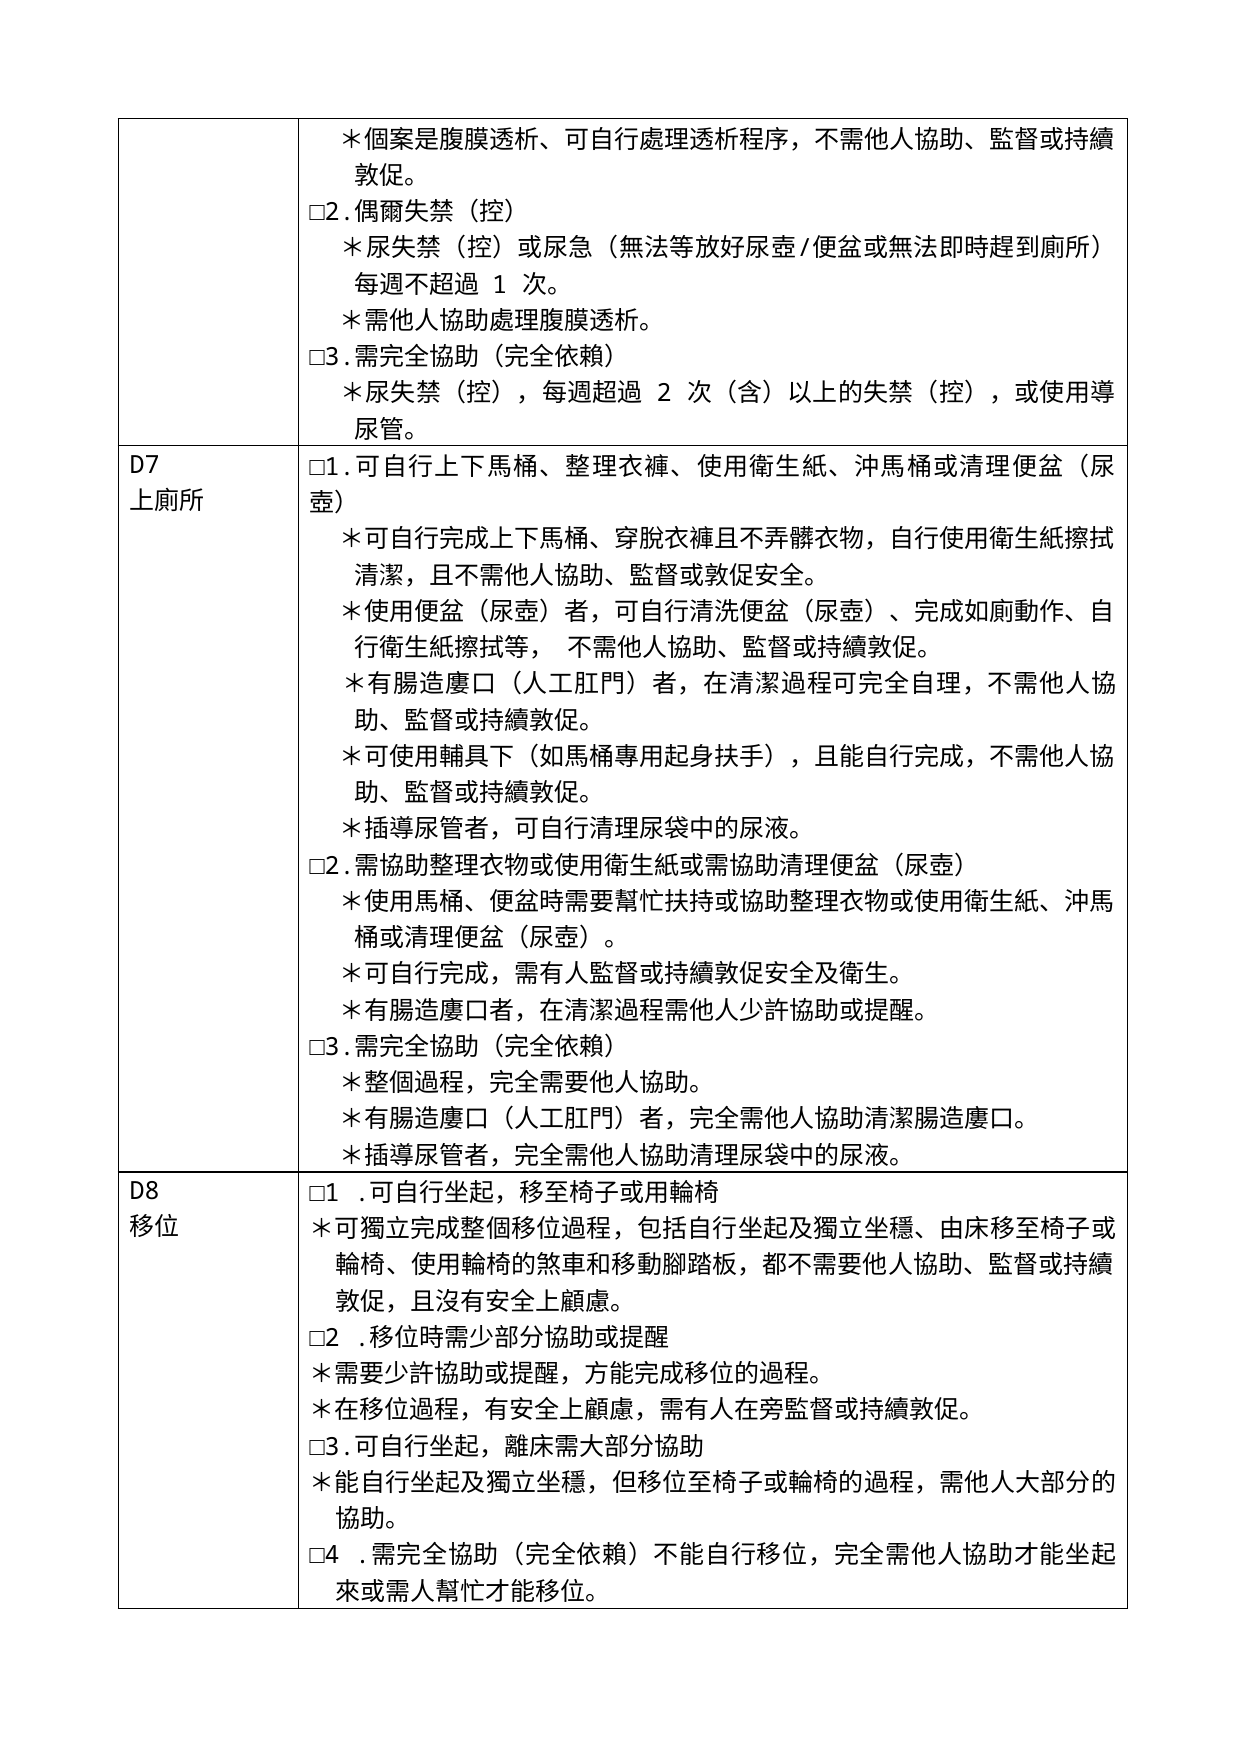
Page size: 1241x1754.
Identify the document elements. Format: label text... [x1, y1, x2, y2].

table_cell □1.可自行上下馬桶、整理衣褲、使用衛生紙、沖馬桶或清理便盆（尿壺） ＊可自行完成上下馬桶、穿脫衣褲且不弄髒衣物，自行使用衛生紙擦拭清潔，且不需他人協助、監督或敦促安全。 ＊使用便盆（尿壺）者，可自行清洗便盆（尿壺）、完成如廁動作、自行衛生紙擦拭等， 不需他人協助、監督或持續敦促。 ＊有腸造廔口（人工肛門）者，在清潔過程可完全自理，不需他人協助、監督或持續敦促。 ＊可使用輔具下（如馬桶專用起身扶手），且能自行完成，不需他人協助、監督或持續敦促。 ＊插導尿管者，可自行清理尿袋中的尿液。 □2.需協助整理衣物或使用衛生紙或需協助清理便盆（尿壺） ＊使用馬桶、便盆時需要幫忙扶持或協助整理衣物或使用衛生紙、沖馬桶或清理便盆（尿壺）。 ＊可自行完成，需有人監督或持續敦促安全及衛生。 ＊有腸造廔口者，在清潔過程需他人少許協助或提醒。 □3.需完全協助（完全依賴） ＊整個過程，完全需要他人協助。 ＊有腸造廔口（人工肛門）者，完全需他人協助清潔腸造廔口。 ＊插導尿管者，完全需他人協助清理尿袋中的尿液。 [299, 446, 1127, 1171]
table_cell D8 移位 [119, 1173, 298, 1607]
table_cell □1 .可自行坐起，移至椅子或用輪椅 ＊可獨立完成整個移位過程，包括自行坐起及獨立坐穩、由床移至椅子或輪椅、使用輪椅的煞車和移動腳踏板，都不需要他人協助、監督或持續敦促，且沒有安全上顧慮。 □2 .移位時需少部分協助或提醒 ＊需要少許協助或提醒，方能完成移位的過程。 ＊在移位過程，有安全上顧慮，需有人在旁監督或持續敦促。 □3.可自行坐起，離床需大部分協助 ＊能自行坐起及獨立坐穩，但移位至椅子或輪椅的過程，需他人大部分的協助。 □4 .需完全協助（完全依賴）不能自行移位，完全需他人協助才能坐起來或需人幫忙才能移位。 [299, 1173, 1127, 1607]
table_cell ＊個案是腹膜透析、可自行處理透析程序，不需他人協助、監督或持續敦促。 □2.偶爾失禁（控） ＊尿失禁（控）或尿急（無法等放好尿壺/便盆或無法即時趕到廁所）每週不超過 1 次。 ＊需他人協助處理腹膜透析。 □3.需完全協助（完全依賴） ＊尿失禁（控），每週超過 2 次（含）以上的失禁（控），或使用導尿管。 [299, 119, 1127, 445]
table_cell [119, 119, 298, 445]
table_cell D7 上廁所 [119, 446, 298, 1171]
